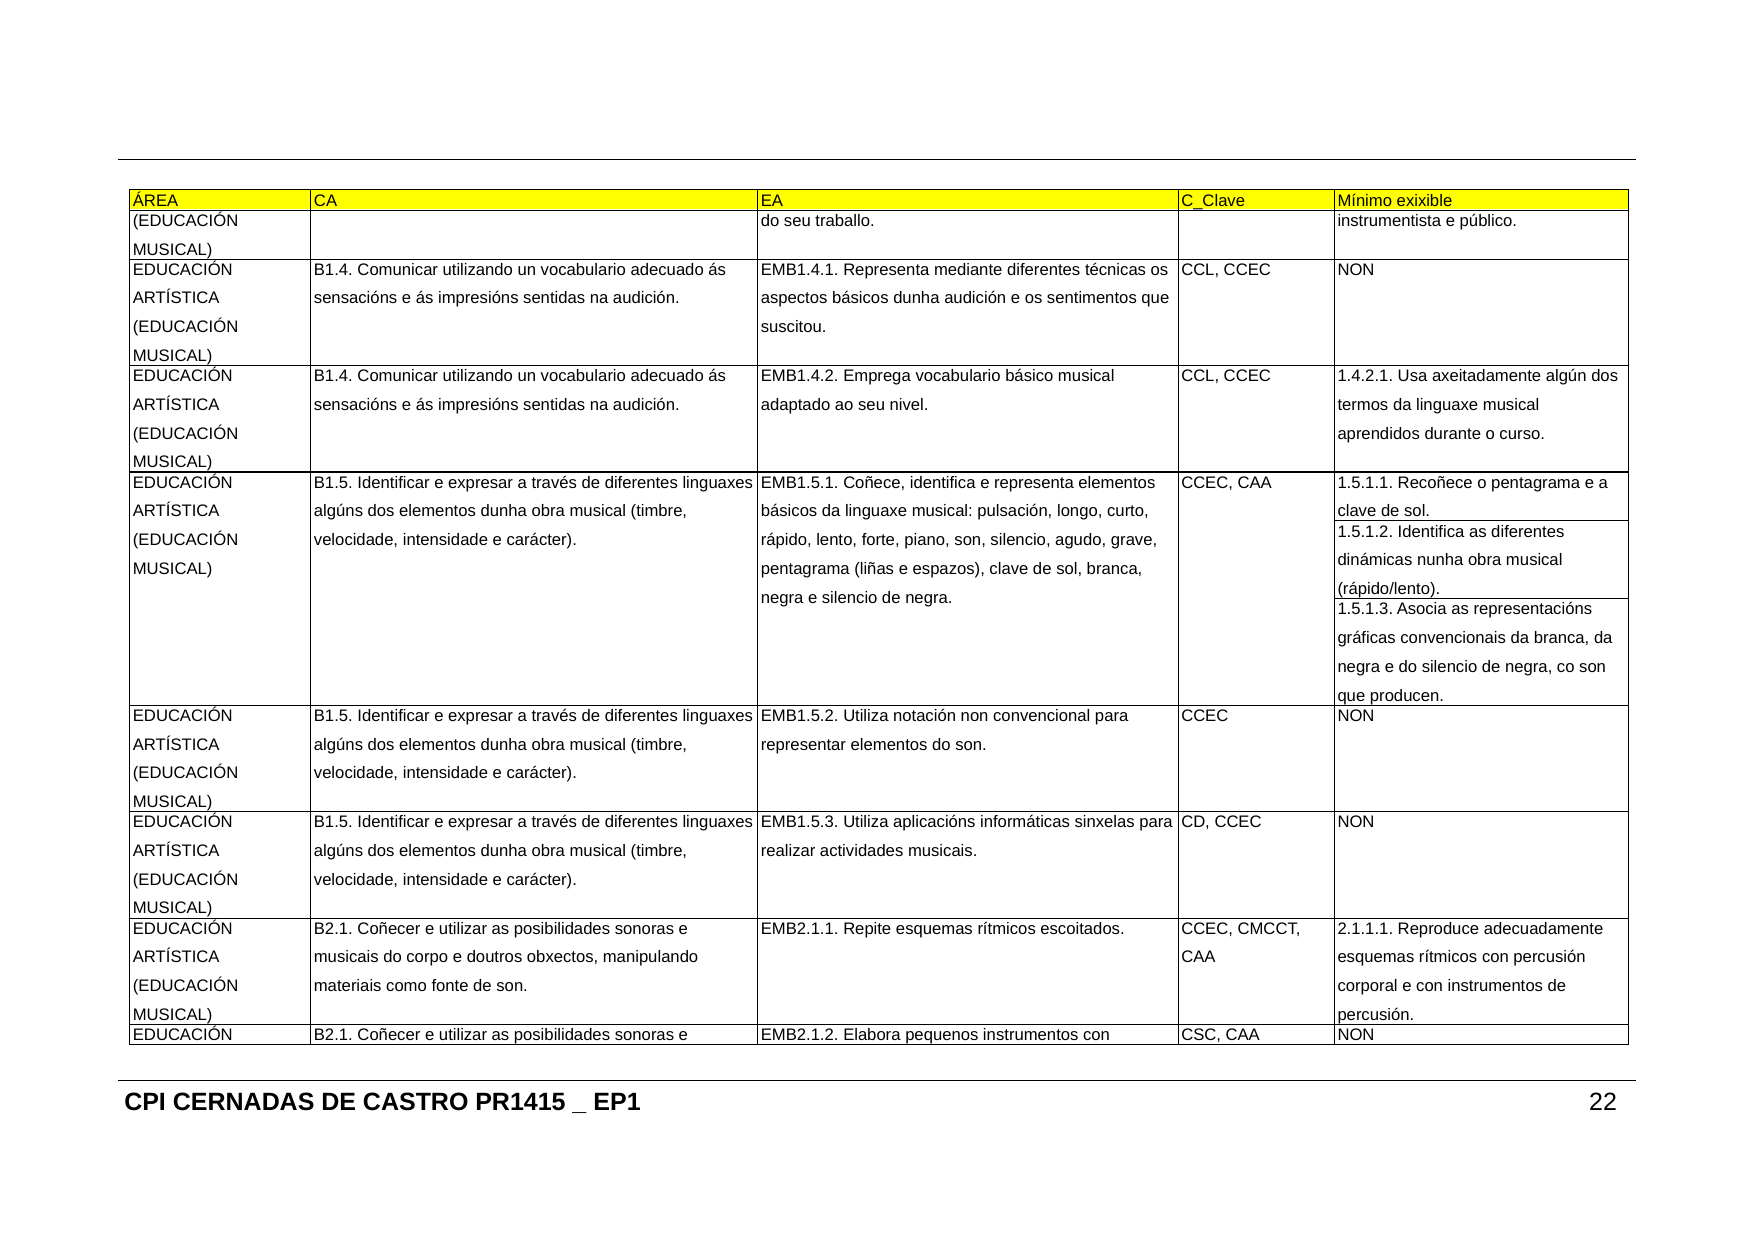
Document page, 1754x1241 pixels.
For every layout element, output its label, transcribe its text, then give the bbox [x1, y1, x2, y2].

table_cell B1.5. Identificar e expresar a través de diferentes linguaxes algúns dos elementos dunha obra musical (timbre, velocidade, intensidade e carácter). [311, 706, 757, 811]
table_cell CCEC, CMCCT, CAA [1179, 919, 1334, 1024]
table_cell NON [1335, 706, 1628, 811]
table_cell 1.4.2.1. Usa axeitadamente algún dos termos da linguaxe musical aprendidos durante o curso. [1335, 366, 1628, 471]
table_cell do seu traballo. [758, 211, 1178, 258]
table_cell CD, CCEC [1179, 812, 1334, 917]
table_cell EDUCACIÓN ARTÍSTICA (EDUCACIÓN MUSICAL) [130, 366, 310, 471]
table_cell B1.5. Identificar e expresar a través de diferentes linguaxes algúns dos elementos dunha obra musical (timbre, velocidade, intensidade e carácter). [311, 473, 757, 704]
table_cell [1179, 211, 1334, 258]
table_header EA [758, 190, 1178, 209]
table_header Mínimo exixible [1335, 190, 1628, 209]
table_cell 1.5.1.3. Asocia as representacións gráficas convencionais da branca, da negra e do silencio de negra, co son que producen. [1335, 599, 1628, 704]
table_cell EDUCACIÓN ARTÍSTICA (EDUCACIÓN MUSICAL) [130, 812, 310, 917]
table_cell B2.1. Coñecer e utilizar as posibilidades sonoras e musicais do corpo e doutros obxectos, manipulando materiais como fonte de son. [311, 919, 757, 1024]
table_cell EDUCACIÓN ARTÍSTICA (EDUCACIÓN MUSICAL) [130, 260, 310, 365]
table_cell B1.4. Comunicar utilizando un vocabulario adecuado ás sensacións e ás impresións sentidas na audición. [311, 260, 757, 365]
table_cell NON [1335, 1025, 1628, 1044]
table_cell EDUCACIÓN ARTÍSTICA (EDUCACIÓN MUSICAL) [130, 919, 310, 1024]
table_cell CCEC, CAA [1179, 473, 1334, 704]
table_cell EDUCACIÓN [130, 1025, 310, 1044]
table_cell EMB1.4.1. Representa mediante diferentes técnicas os aspectos básicos dunha audición e os sentimentos que suscitou. [758, 260, 1178, 365]
table_cell 1.5.1.2. Identifica as diferentes dinámicas nunha obra musical (rápido/lento). [1335, 521, 1628, 598]
table_cell CCEC [1179, 706, 1334, 811]
table_cell EMB2.1.2. Elabora pequenos instrumentos con [758, 1025, 1178, 1044]
table_header CA [311, 190, 757, 209]
table_cell instrumentista e público. [1335, 211, 1628, 258]
table_cell (EDUCACIÓN MUSICAL) [130, 211, 310, 258]
table_cell B1.5. Identificar e expresar a través de diferentes linguaxes algúns dos elementos dunha obra musical (timbre, velocidade, intensidade e carácter). [311, 812, 757, 917]
table_cell EDUCACIÓN ARTÍSTICA (EDUCACIÓN MUSICAL) [130, 473, 310, 704]
table_cell EMB1.5.1. Coñece, identifica e representa elementos básicos da linguaxe musical: pulsación, longo, curto, rápido, lento, forte, piano, son, silencio, agudo, grave, pentagrama (liñas e espazos), clave de sol, branca, negra e silencio de negra. [758, 473, 1178, 704]
table_cell EMB1.5.2. Utiliza notación non convencional para representar elementos do son. [758, 706, 1178, 811]
table_cell EMB1.5.3. Utiliza aplicacións informáticas sinxelas para realizar actividades musicais. [758, 812, 1178, 917]
table_header C_Clave [1179, 190, 1334, 209]
table_cell B2.1. Coñecer e utilizar as posibilidades sonoras e [311, 1025, 757, 1044]
table_cell EDUCACIÓN ARTÍSTICA (EDUCACIÓN MUSICAL) [130, 706, 310, 811]
table_header ÁREA [130, 190, 310, 209]
table_cell CCL, CCEC [1179, 260, 1334, 365]
table_cell NON [1335, 260, 1628, 365]
table_cell EMB1.4.2. Emprega vocabulario básico musical adaptado ao seu nivel. [758, 366, 1178, 471]
table_cell NON [1335, 812, 1628, 917]
table_cell CSC, CAA [1179, 1025, 1334, 1044]
table_cell 1.5.1.1. Recoñece o pentagrama e a clave de sol. [1335, 473, 1628, 520]
table_cell 2.1.1.1. Reproduce adecuadamente esquemas rítmicos con percusión corporal e con instrumentos de percusión. [1335, 919, 1628, 1024]
table_cell [311, 211, 757, 258]
table_cell B1.4. Comunicar utilizando un vocabulario adecuado ás sensacións e ás impresións sentidas na audición. [311, 366, 757, 471]
table_cell CCL, CCEC [1179, 366, 1334, 471]
table_cell EMB2.1.1. Repite esquemas rítmicos escoitados. [758, 919, 1178, 1024]
